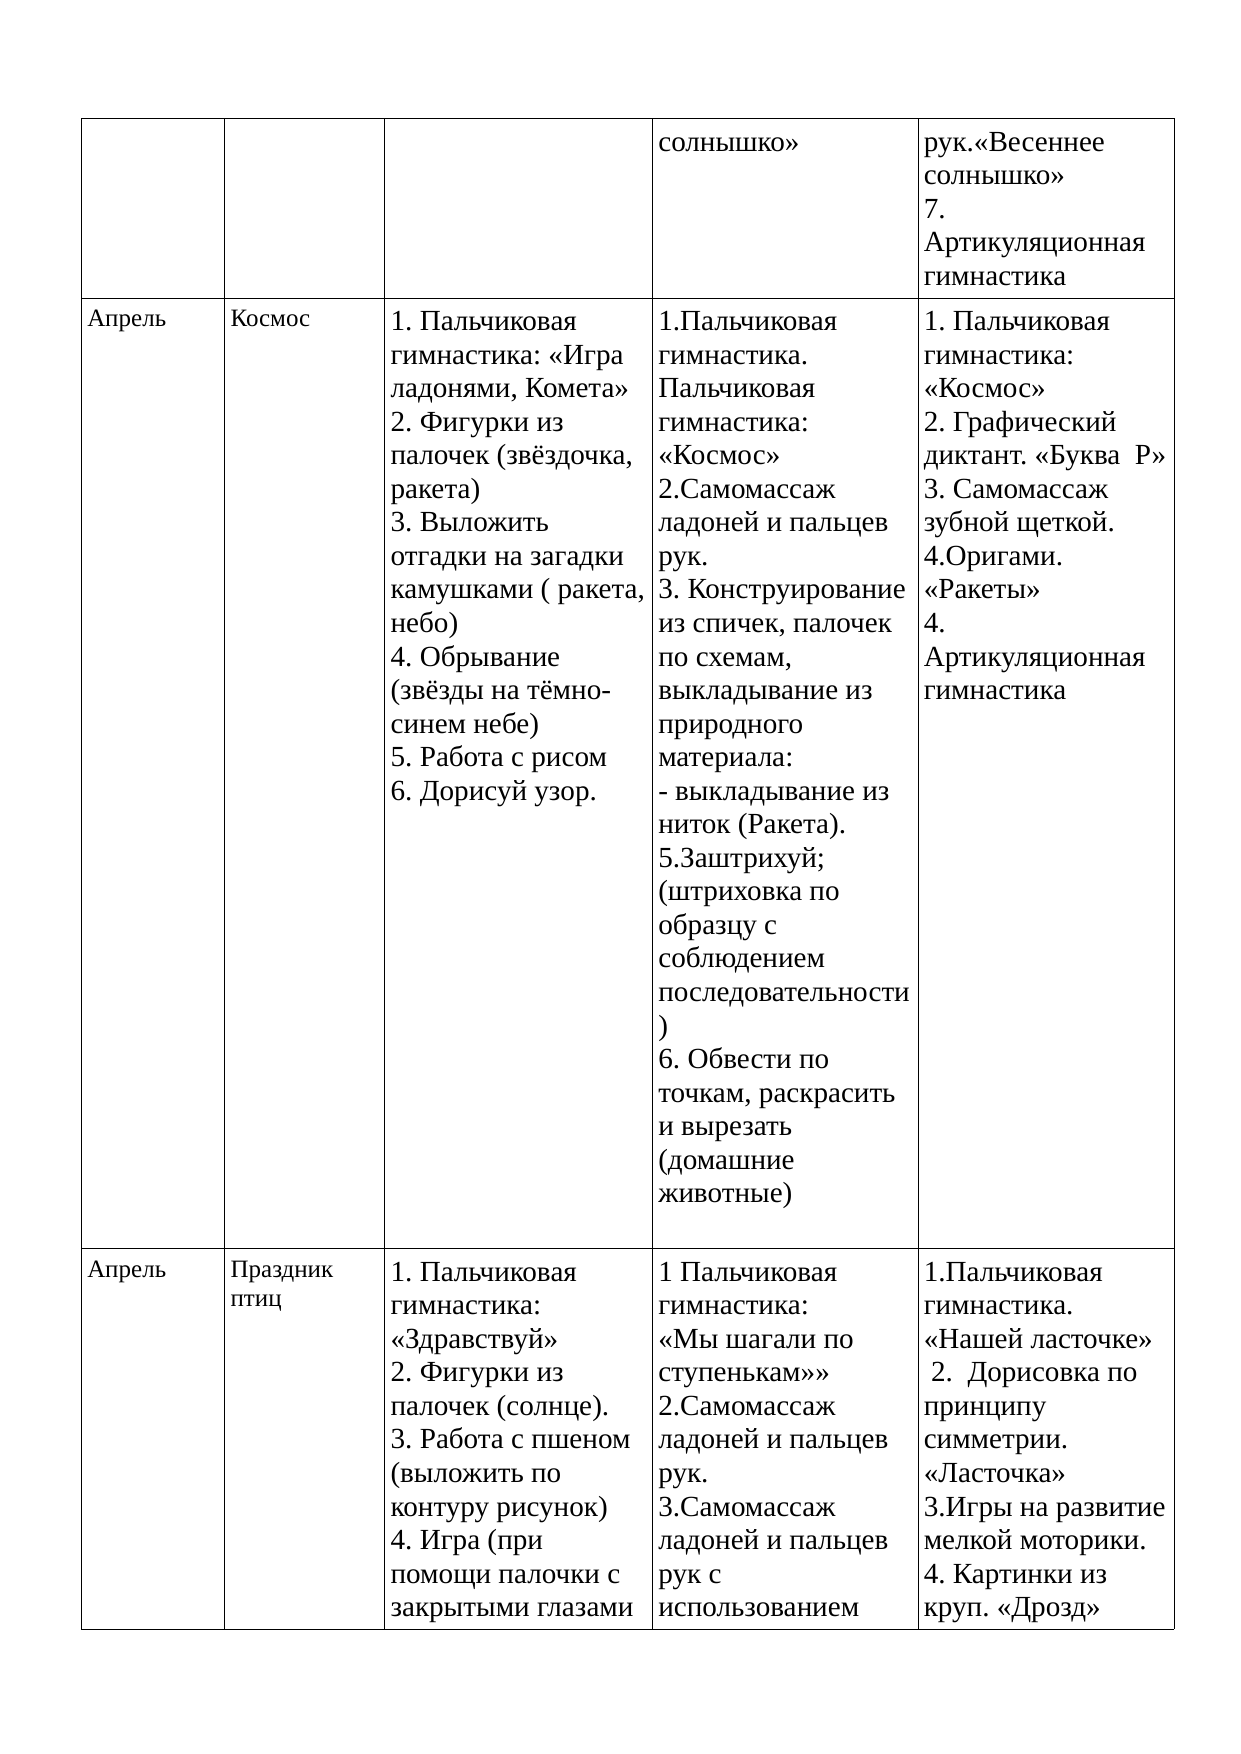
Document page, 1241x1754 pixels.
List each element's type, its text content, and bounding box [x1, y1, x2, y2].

table_cell солнышко» [653, 119, 918, 297]
table_cell 1.Пальчиковая гимнастика. Пальчиковая гимнастика: «Космос» 2.Самомассаж ладоней и пальцев рук. 3. Конструирование из спичек, палочек по схемам, выкладывание из природного материала: - выкладывание из ниток (Ракета). 5.Заштрихуй; (штриховка по образцу с соблюдением последовательности) 6. Обвести по точкам, раскрасить и вырезать (домашние животные) [653, 299, 918, 1248]
table_cell 1 Пальчиковая гимнастика: «Мы шагали по ступенькам»» 2.Самомассаж ладоней и пальцев рук. 3.Самомассаж ладоней и пальцев рук с использованием [653, 1249, 918, 1629]
table_cell 1. Пальчиковая гимнастика: «Игра ладонями, Комета» 2. Фигурки из палочек (звёздочка, ракета) 3. Выложить отгадки на загадки камушками ( ракета, небо) 4. Обрывание (звёзды на тёмно-синем небе) 5. Работа с рисом 6. Дорисуй узор. [385, 299, 652, 1248]
table_cell [225, 119, 384, 297]
table_cell [82, 119, 224, 297]
table_cell 1. Пальчиковая гимнастика: «Космос» 2. Графический диктант. «Буква Р» 3. Самомассаж зубной щеткой. 4.Оригами. «Ракеты» 4. Артикуляционная гимнастика [919, 299, 1174, 1248]
table_cell [385, 119, 652, 297]
table_cell 1.Пальчиковая гимнастика. «Нашей ласточке» 2. Дорисовка по принципу симметрии. «Ласточка» 3.Игры на развитие мелкой моторики. 4. Картинки из круп. «Дрозд» [919, 1249, 1174, 1629]
table_cell Космос [225, 299, 384, 1248]
table_cell Праздник птиц [225, 1249, 384, 1629]
table_cell рук.«Весеннее солнышко» 7. Артикуляционная гимнастика [919, 119, 1174, 297]
table_cell Апрель [82, 299, 224, 1248]
table_cell Апрель [82, 1249, 224, 1629]
table_cell 1. Пальчиковая гимнастика: «Здравствуй» 2. Фигурки из палочек (солнце). 3. Работа с пшеном (выложить по контуру рисунок) 4. Игра (при помощи палочки с закрытыми глазами [385, 1249, 652, 1629]
